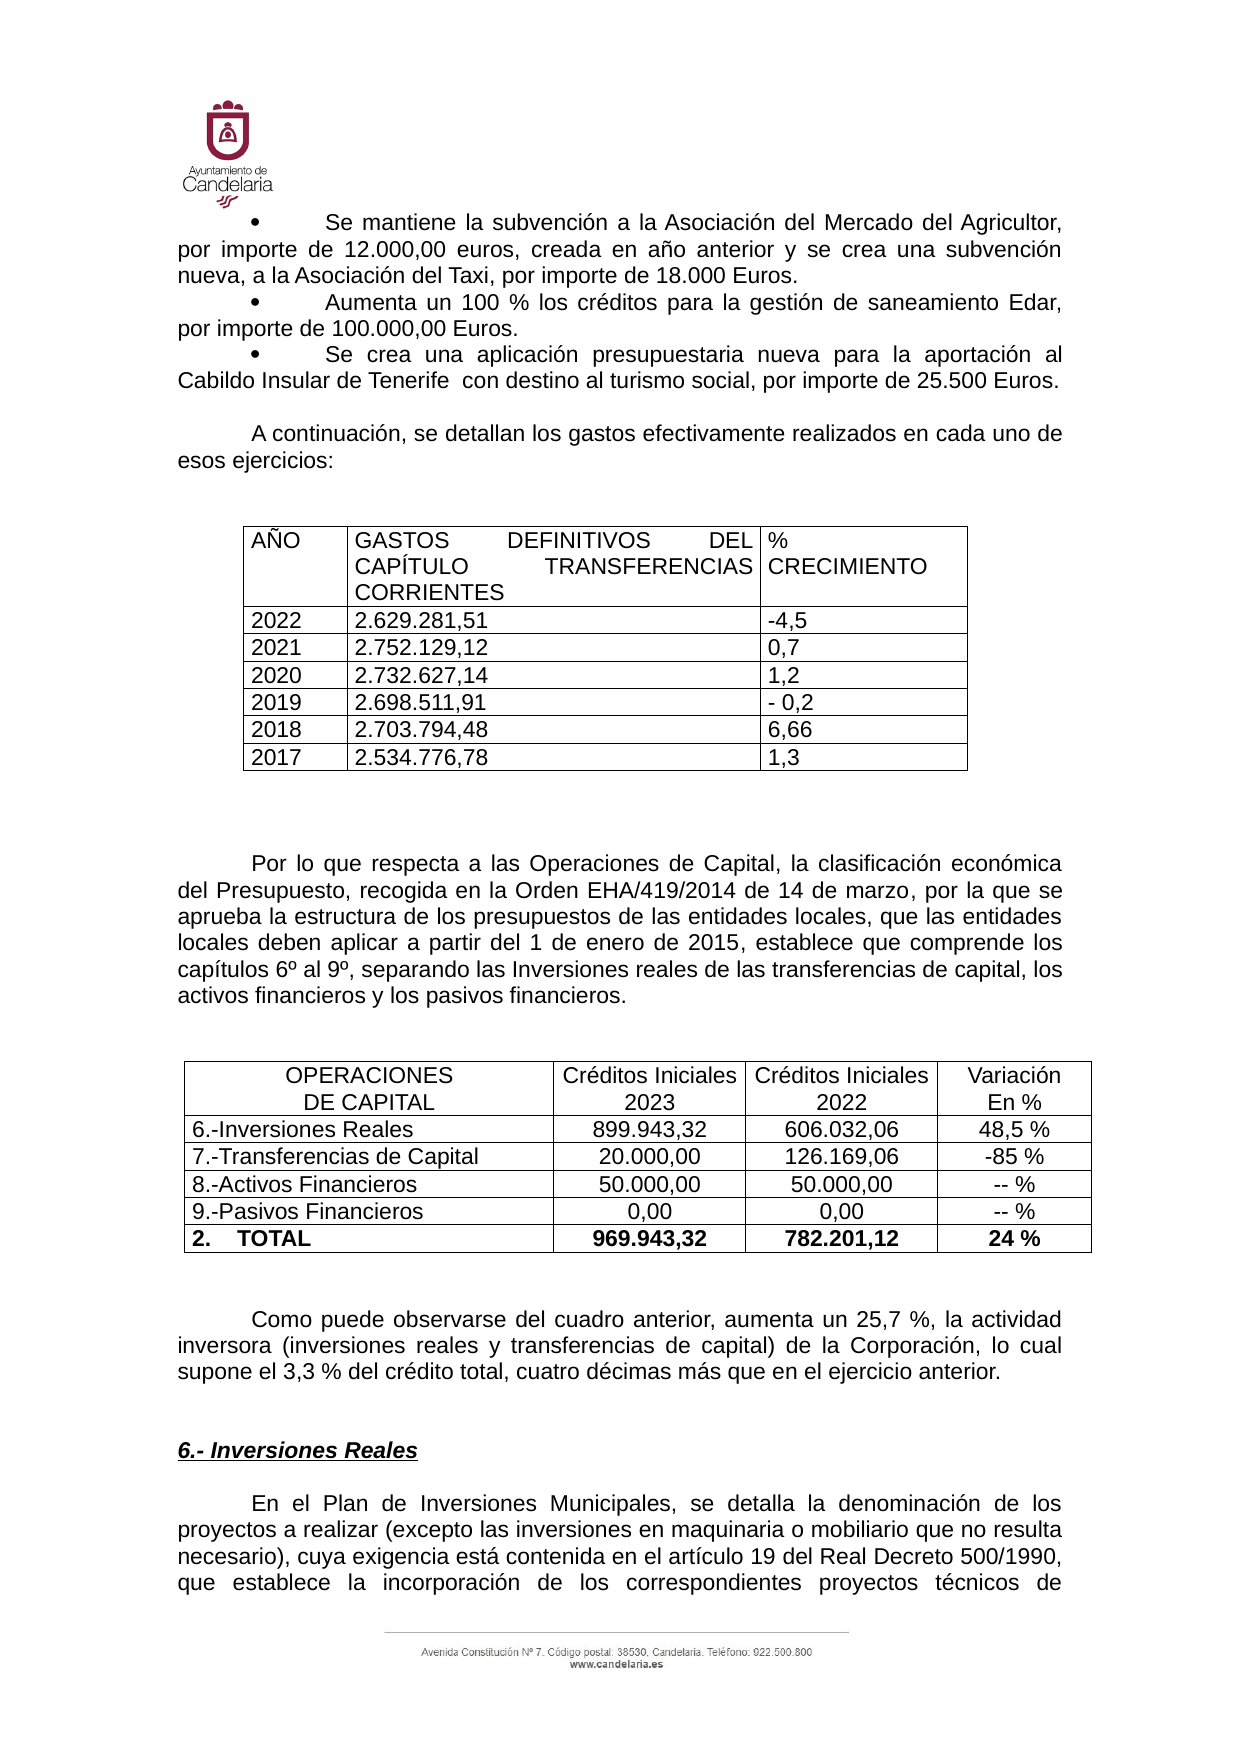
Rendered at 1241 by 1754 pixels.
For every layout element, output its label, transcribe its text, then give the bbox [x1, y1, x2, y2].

table_cell 6,66 [761, 716, 967, 743]
table_cell 9.-Pasivos Financieros [185, 1198, 553, 1224]
table_cell 8.-Activos Financieros [185, 1171, 553, 1197]
table_cell 0,00 [554, 1198, 745, 1224]
text Como puede observarse del cuadro anterior, aumenta un 25,7 %, la actividad inversora (inversiones reales y transferencias de capital) de la Corporación, lo cual supone el 3,3 % del crédito total, cuatro décimas más que en el ejercicio anterior. [177, 1306, 1063, 1384]
table_cell 2021 [244, 634, 347, 661]
table_cell 899.943,32 [554, 1116, 745, 1142]
table_cell 2.698.511,91 [348, 689, 760, 715]
table_cell 2.752.129,12 [348, 634, 760, 661]
table_cell -- % [938, 1198, 1091, 1224]
table_header OPERACIONES DE CAPITAL [185, 1062, 553, 1115]
table_header AÑO [244, 527, 347, 606]
table_header Créditos Iniciales 2023 [554, 1062, 745, 1115]
table_cell -85 % [938, 1143, 1091, 1169]
table_header Créditos Iniciales 2022 [746, 1062, 937, 1115]
table_cell 0,7 [761, 634, 967, 661]
table_header GASTOS DEFINITIVOS DEL CAPÍTULO TRANSFERENCIAS CORRIENTES [348, 527, 760, 606]
table_cell 2.629.281,51 [348, 607, 760, 633]
table_cell 2018 [244, 716, 347, 743]
list Se crea una aplicación presupuestaria nueva para la aportación al Cabildo Insular de Tenerife con destino al turismo social, por importe de 25.500 Euros. [177, 341, 1063, 394]
table_cell 2017 [244, 744, 347, 770]
table_cell -4,5 [761, 607, 967, 633]
table_cell -- % [938, 1171, 1091, 1197]
table_cell TOTAL [185, 1225, 553, 1252]
table_cell - 0,2 [761, 689, 967, 715]
table_cell 20.000,00 [554, 1143, 745, 1169]
table_cell 1,2 [761, 662, 967, 688]
table_cell 50.000,00 [746, 1171, 937, 1197]
table_cell 50.000,00 [554, 1171, 745, 1197]
table_cell 24 % [938, 1225, 1091, 1252]
table_cell 2022 [244, 607, 347, 633]
text A continuación, se detallan los gastos efectivamente realizados en cada uno de esos ejercicios: [177, 420, 1063, 473]
table_cell 782.201,12 [746, 1225, 937, 1252]
table_cell 2.732.627,14 [348, 662, 760, 688]
table_cell 1,3 [761, 744, 967, 770]
table_cell 6.-Inversiones Reales [185, 1116, 553, 1142]
table_cell 2020 [244, 662, 347, 688]
list Aumenta un 100 % los créditos para la gestión de saneamiento Edar, por importe de 100.000,00 Euros. [177, 288, 1063, 341]
table_cell 126.169,06 [746, 1143, 937, 1169]
table_cell 606.032,06 [746, 1116, 937, 1142]
list Se mantiene la subvención a la Asociación del Mercado del Agricultor, por importe de 12.000,00 euros, creada en año anterior y se crea una subvención nueva, a la Asociación del Taxi, por importe de 18.000 Euros. [177, 209, 1063, 288]
table_cell 0,00 [746, 1198, 937, 1224]
table_cell 969.943,32 [554, 1225, 745, 1252]
table_cell 2019 [244, 689, 347, 715]
text Por lo que respecta a las Operaciones de Capital, la clasificación económica del Presupuesto, recogida en la Orden EHA/419/2014 de 14 de marzo, por la que se aprueba la estructura de los presupuestos de las entidades locales, que las entidades locales deben aplicar a partir del 1 de enero de 2015, establece que comprende los capítulos 6º al 9º, separando las Inversiones reales de las transferencias de capital, los activos financieros y los pasivos financieros. [177, 850, 1063, 1008]
table_cell 48,5 % [938, 1116, 1091, 1142]
table_header % CRECIMIENTO [761, 527, 967, 606]
table_cell 2.703.794,48 [348, 716, 760, 743]
text En el Plan de Inversiones Municipales, se detalla la denominación de los proyectos a realizar (excepto las inversiones en maquinaria o mobiliario que no resulta necesario), cuya exigencia está contenida en el artículo 19 del Real Decreto 500/1990, que establece la incorporación de los correspondientes proyectos técnicos de [177, 1490, 1063, 1595]
table_cell 2.534.776,78 [348, 744, 760, 770]
table_cell 7.-Transferencias de Capital [185, 1143, 553, 1169]
text 6.- Inversiones Reales [177, 1437, 1063, 1464]
table_header Variación En % [938, 1062, 1091, 1115]
